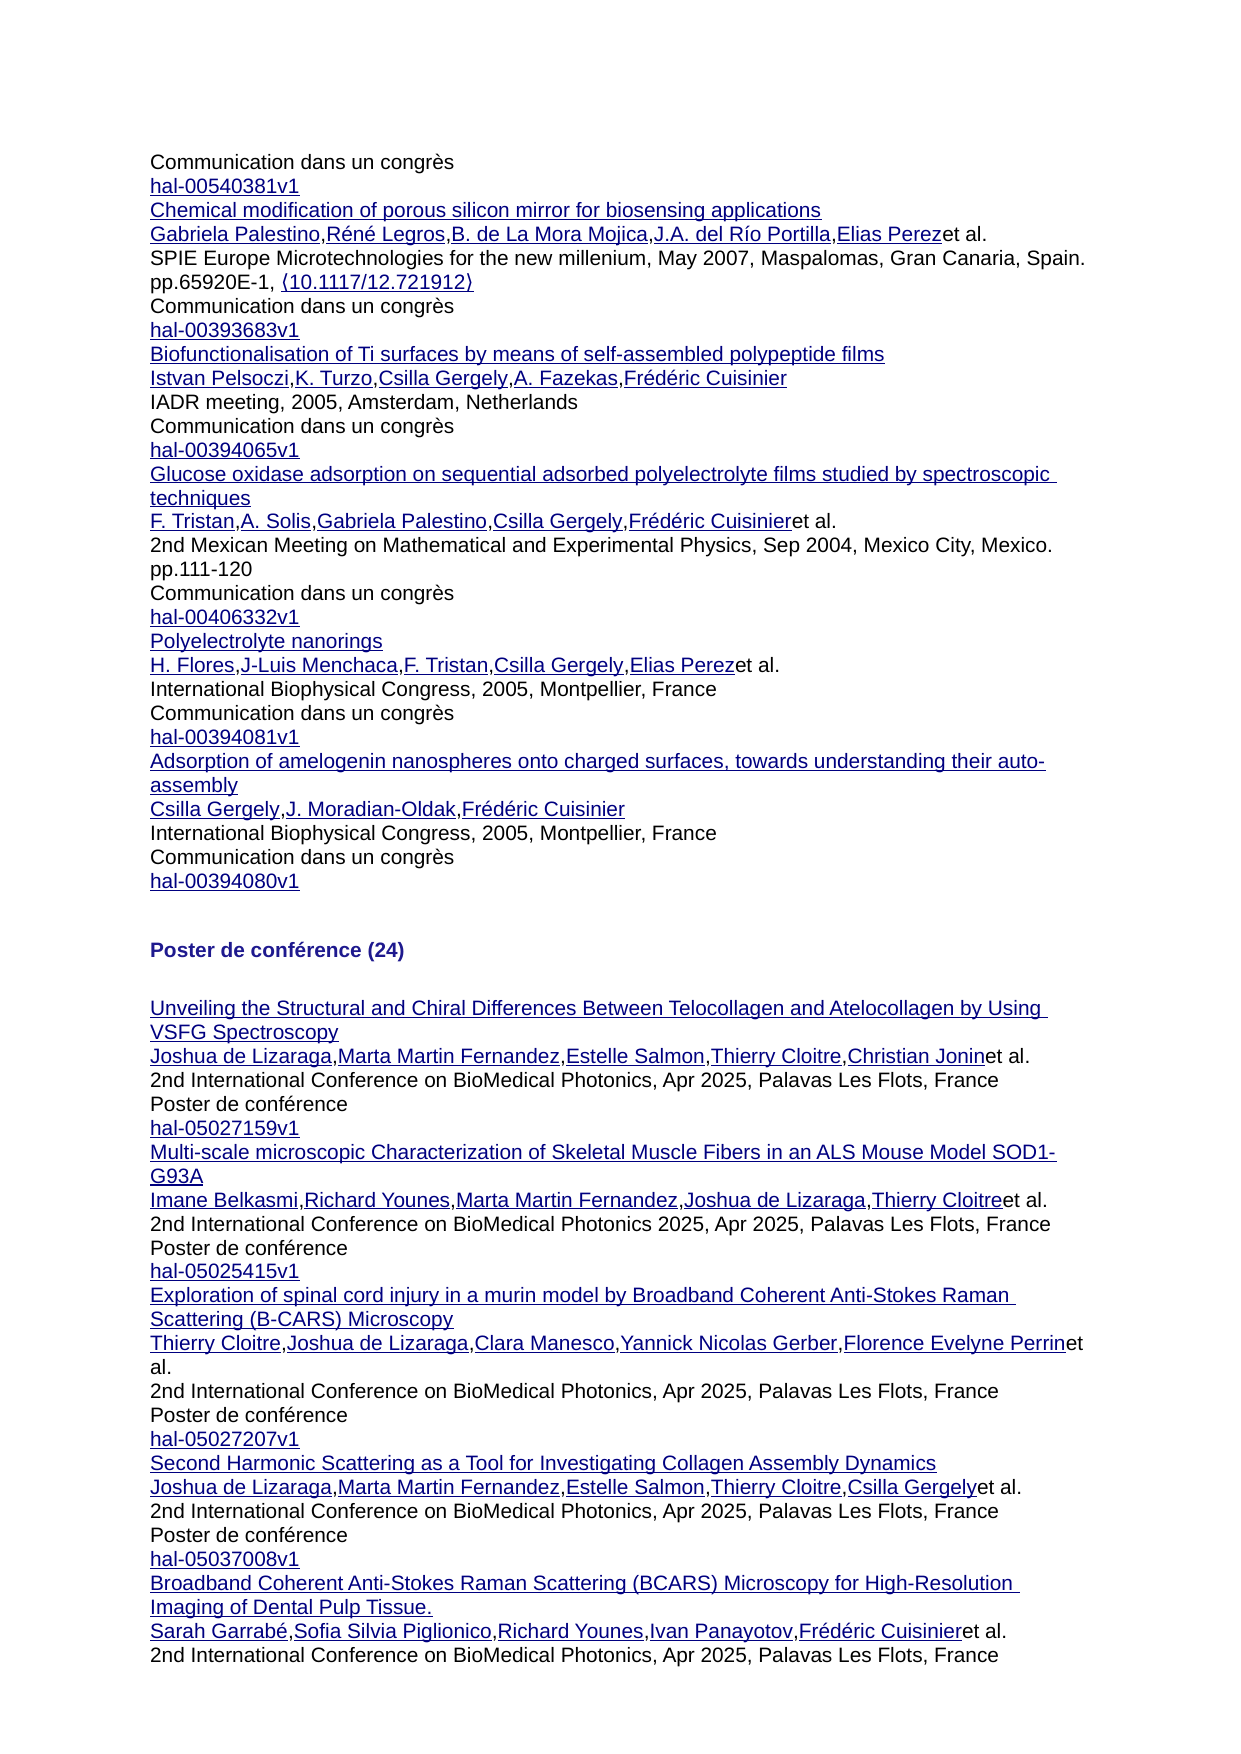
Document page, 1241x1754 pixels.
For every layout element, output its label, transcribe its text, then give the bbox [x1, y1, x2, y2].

table_cell Biofunctionalisation of Ti surfaces by means of self-assembled polypeptide films Istvan Pelsoczi,K. Turzo,Csilla Gergely,A. Fazekas,Frédéric Cuisinier IADR meeting, 2005, Amsterdam, Netherlands Communication dans un congrès hal-00394065v1 [150, 342, 1090, 461]
table_cell Communication dans un congrès hal-00540381v1 [150, 150, 1090, 198]
table_cell Adsorption of amelogenin nanospheres onto charged surfaces, towards understanding their auto-assembly Csilla Gergely,J. Moradian-Oldak,Frédéric Cuisinier International Biophysical Congress, 2005, Montpellier, France Communication dans un congrès hal-00394080v1 [150, 749, 1090, 893]
table_header Unveiling the Structural and Chiral Differences Between Telocollagen and Atelocollagen by Using VSFG Spectroscopy Joshua de Lizaraga,Marta Martin Fernandez,Estelle Salmon,Thierry Cloitre,Christian Joninet al. 2nd International Conference on BioMedical Photonics, Apr 2025, Palavas Les Flots, France Poster de conférence hal-05027159v1 [150, 996, 1090, 1139]
table_cell Exploration of spinal cord injury in a murin model by Broadband Coherent Anti-Stokes Raman Scattering (B-CARS) Microscopy Thierry Cloitre,Joshua de Lizaraga,Clara Manesco,Yannick Nicolas Gerber,Florence Evelyne Perrinet al. 2nd International Conference on BioMedical Photonics, Apr 2025, Palavas Les Flots, France Poster de conférence hal-05027207v1 [150, 1283, 1090, 1451]
table_cell Multi-scale microscopic Characterization of Skeletal Muscle Fibers in an ALS Mouse Model SOD1-G93A Imane Belkasmi,Richard Younes,Marta Martin Fernandez,Joshua de Lizaraga,Thierry Cloitreet al. 2nd International Conference on BioMedical Photonics 2025, Apr 2025, Palavas Les Flots, France Poster de conférence hal-05025415v1 [150, 1140, 1090, 1283]
table_cell Glucose oxidase adsorption on sequential adsorbed polyelectrolyte films studied by spectroscopic techniques F. Tristan,A. Solis,Gabriela Palestino,Csilla Gergely,Frédéric Cuisinieret al. 2nd Mexican Meeting on Mathematical and Experimental Physics, Sep 2004, Mexico City, Mexico. pp.111-120 Communication dans un congrès hal-00406332v1 [150, 461, 1090, 629]
table_cell Second Harmonic Scattering as a Tool for Investigating Collagen Assembly Dynamics Joshua de Lizaraga,Marta Martin Fernandez,Estelle Salmon,Thierry Cloitre,Csilla Gergelyet al. 2nd International Conference on BioMedical Photonics, Apr 2025, Palavas Les Flots, France Poster de conférence hal-05037008v1 [150, 1451, 1090, 1571]
table_cell Chemical modification of porous silicon mirror for biosensing applications Gabriela Palestino,Réné Legros,B. de La Mora Mojica,J.A. del Río Portilla,Elias Perezet al. SPIE Europe Microtechnologies for the new millenium, May 2007, Maspalomas, Gran Canaria, Spain. pp.65920E-1, ⟨10.1117/12.721912⟩ Communication dans un congrès hal-00393683v1 [150, 198, 1090, 342]
subtitle Poster de conférence (24) [150, 937, 1090, 961]
table_cell Polyelectrolyte nanorings H. Flores,J-Luis Menchaca,F. Tristan,Csilla Gergely,Elias Perezet al. International Biophysical Congress, 2005, Montpellier, France Communication dans un congrès hal-00394081v1 [150, 629, 1090, 749]
table_cell Broadband Coherent Anti-Stokes Raman Scattering (BCARS) Microscopy for High-Resolution Imaging of Dental Pulp Tissue. Sarah Garrabé,Sofia Silvia Piglionico,Richard Younes,Ivan Panayotov,Frédéric Cuisinieret al. 2nd International Conference on BioMedical Photonics, Apr 2025, Palavas Les Flots, France [150, 1571, 1090, 1667]
